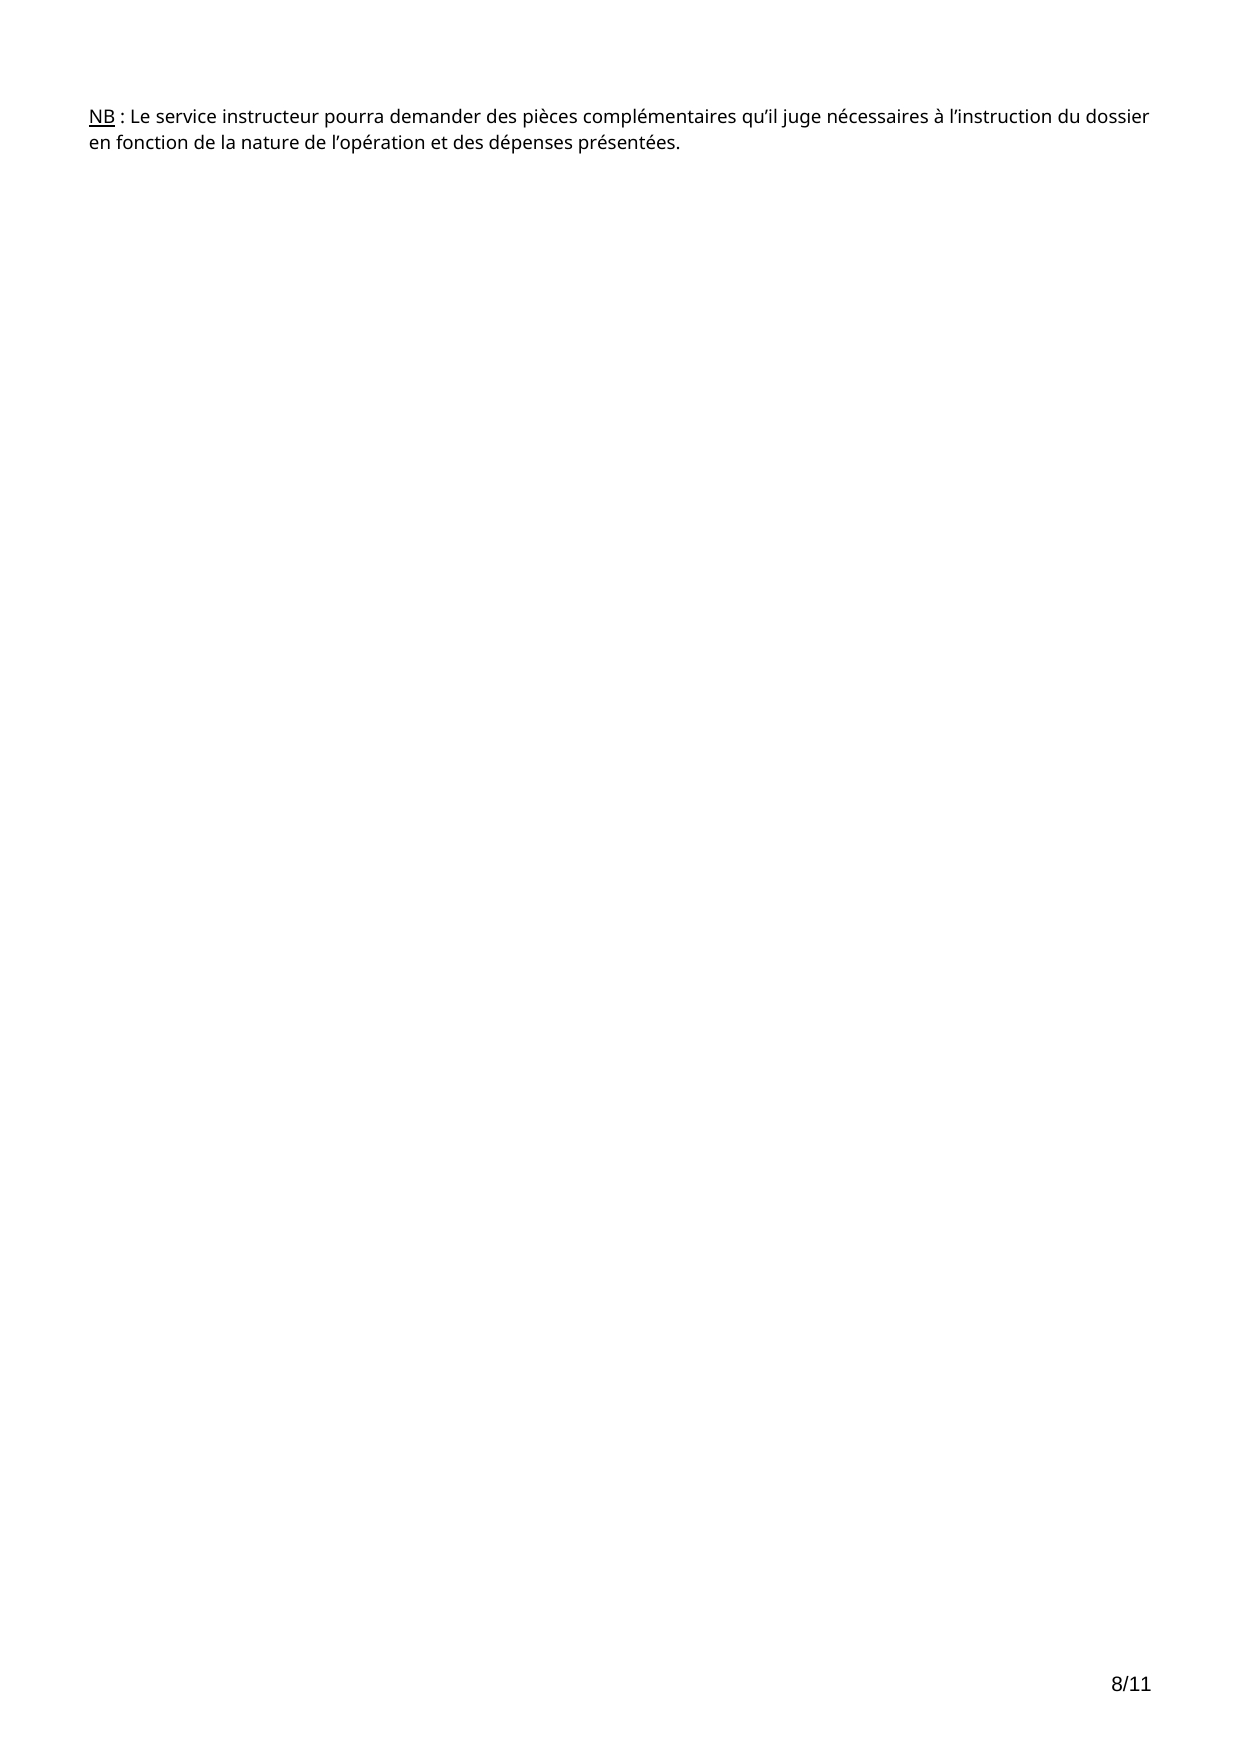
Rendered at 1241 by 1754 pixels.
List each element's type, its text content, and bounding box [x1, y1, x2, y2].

text NB : Le service instructeur pourra demander des pièces complémentaires qu’il juge nécessaires à l’instruction du dossier en fonction de la nature de l’opération et des dépenses présentées. [89, 103, 1152, 154]
